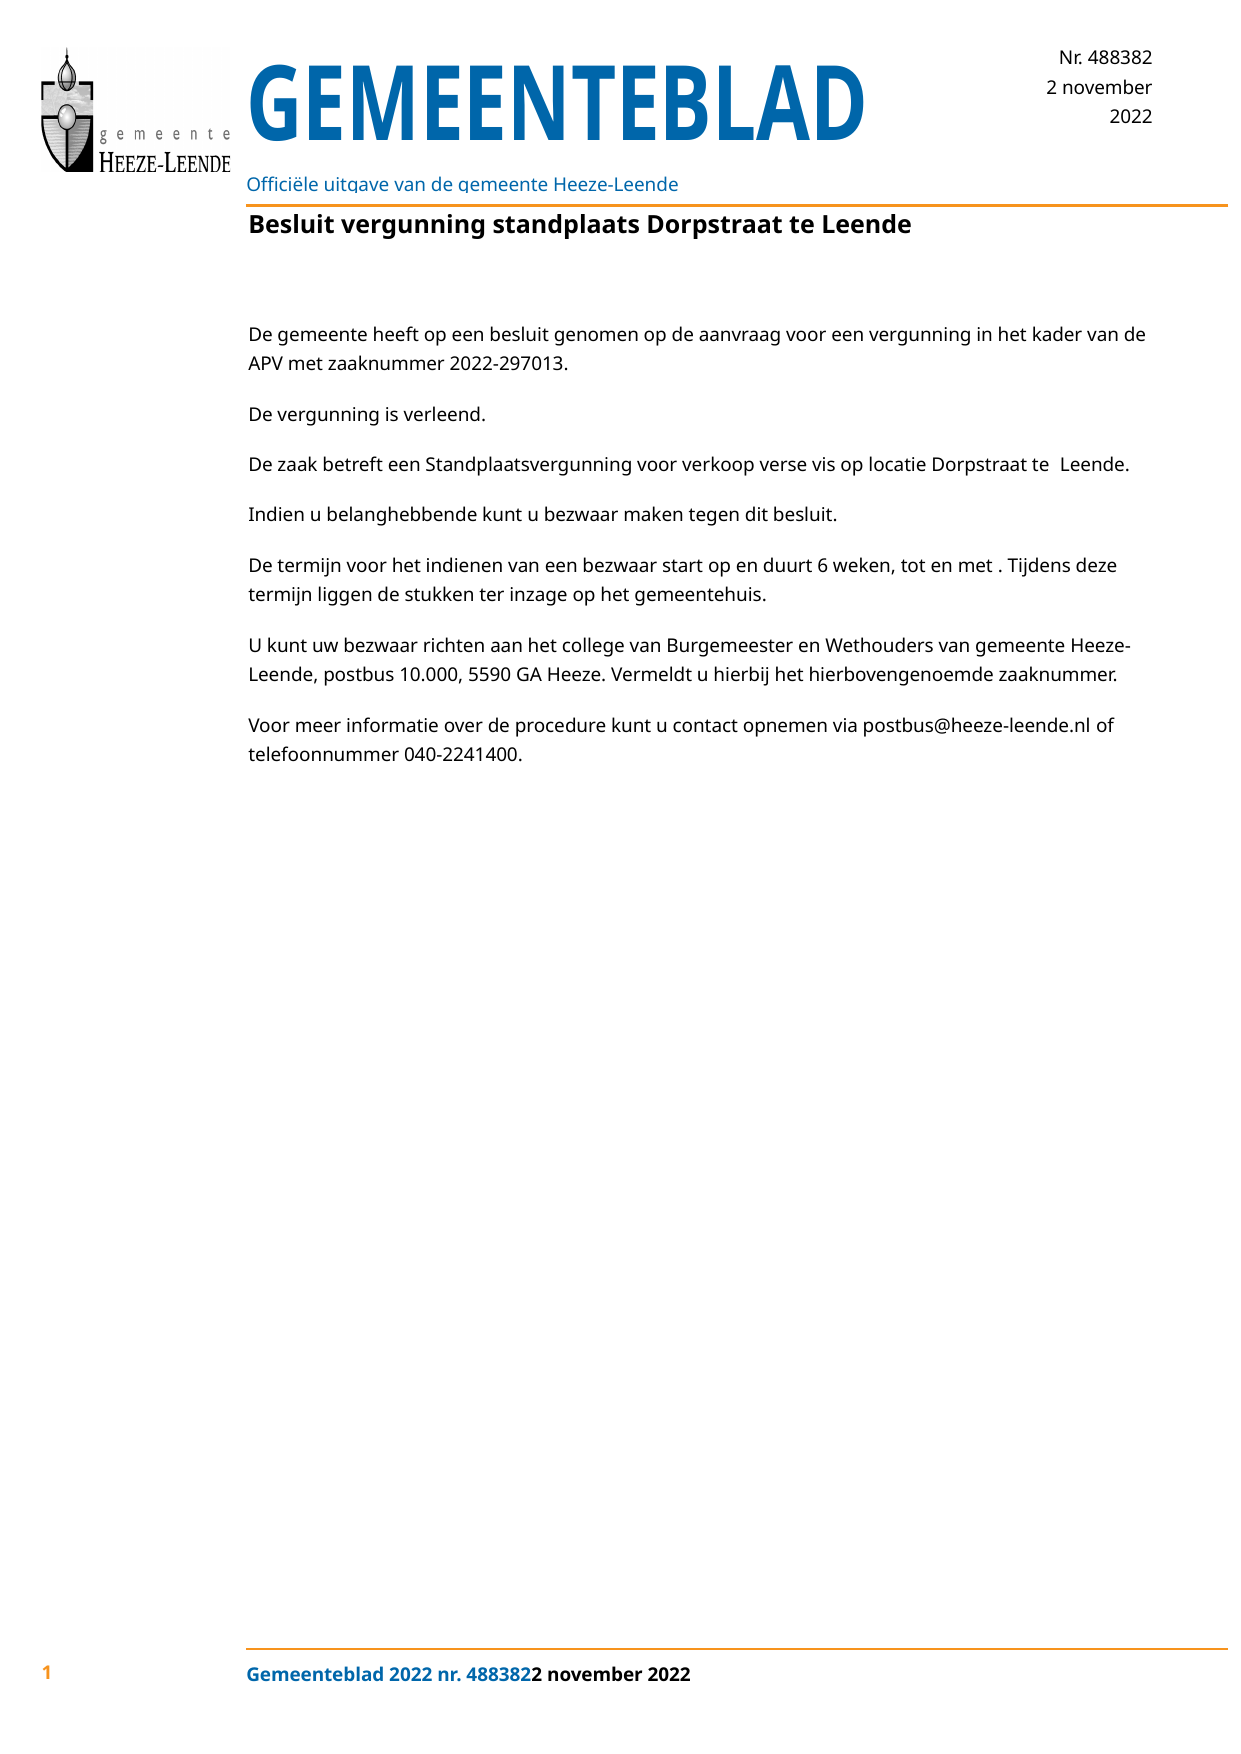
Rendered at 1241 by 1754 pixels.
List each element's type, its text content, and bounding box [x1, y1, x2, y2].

text De gemeente heeft op een besluit genomen op de aanvraag voor een vergunning in het kader van de APV met zaaknummer 2022-297013. [248, 321, 1152, 376]
text De termijn voor het indienen van een bezwaar start op en duurt 6 weken, tot en met . Tijdens deze termijn liggen de stukken ter inzage op het gemeentehuis. [248, 552, 1152, 607]
text Voor meer informatie over de procedure kunt u contact opnemen via postbus@heeze-leende.nl of telefoonnummer 040-2241400. [248, 712, 1152, 767]
text De vergunning is verleend. [248, 401, 1152, 426]
text U kunt uw bezwaar richten aan het college van Burgemeester en Wethouders van gemeente Heeze-Leende, postbus 10.000, 5590 GA Heeze. Vermeldt u hierbij het hierbovengenoemde zaaknummer. [248, 632, 1152, 687]
text Besluit vergunning standplaats Dorpstraat te Leende [248, 207, 1152, 241]
picture [41, 47, 231, 172]
text De zaak betreft een Standplaatsvergunning voor verkoop verse vis op locatie Dorpstraat te Leende. [248, 451, 1152, 477]
text Indien u belanghebbende kunt u bezwaar maken tegen dit besluit. [248, 502, 1152, 527]
